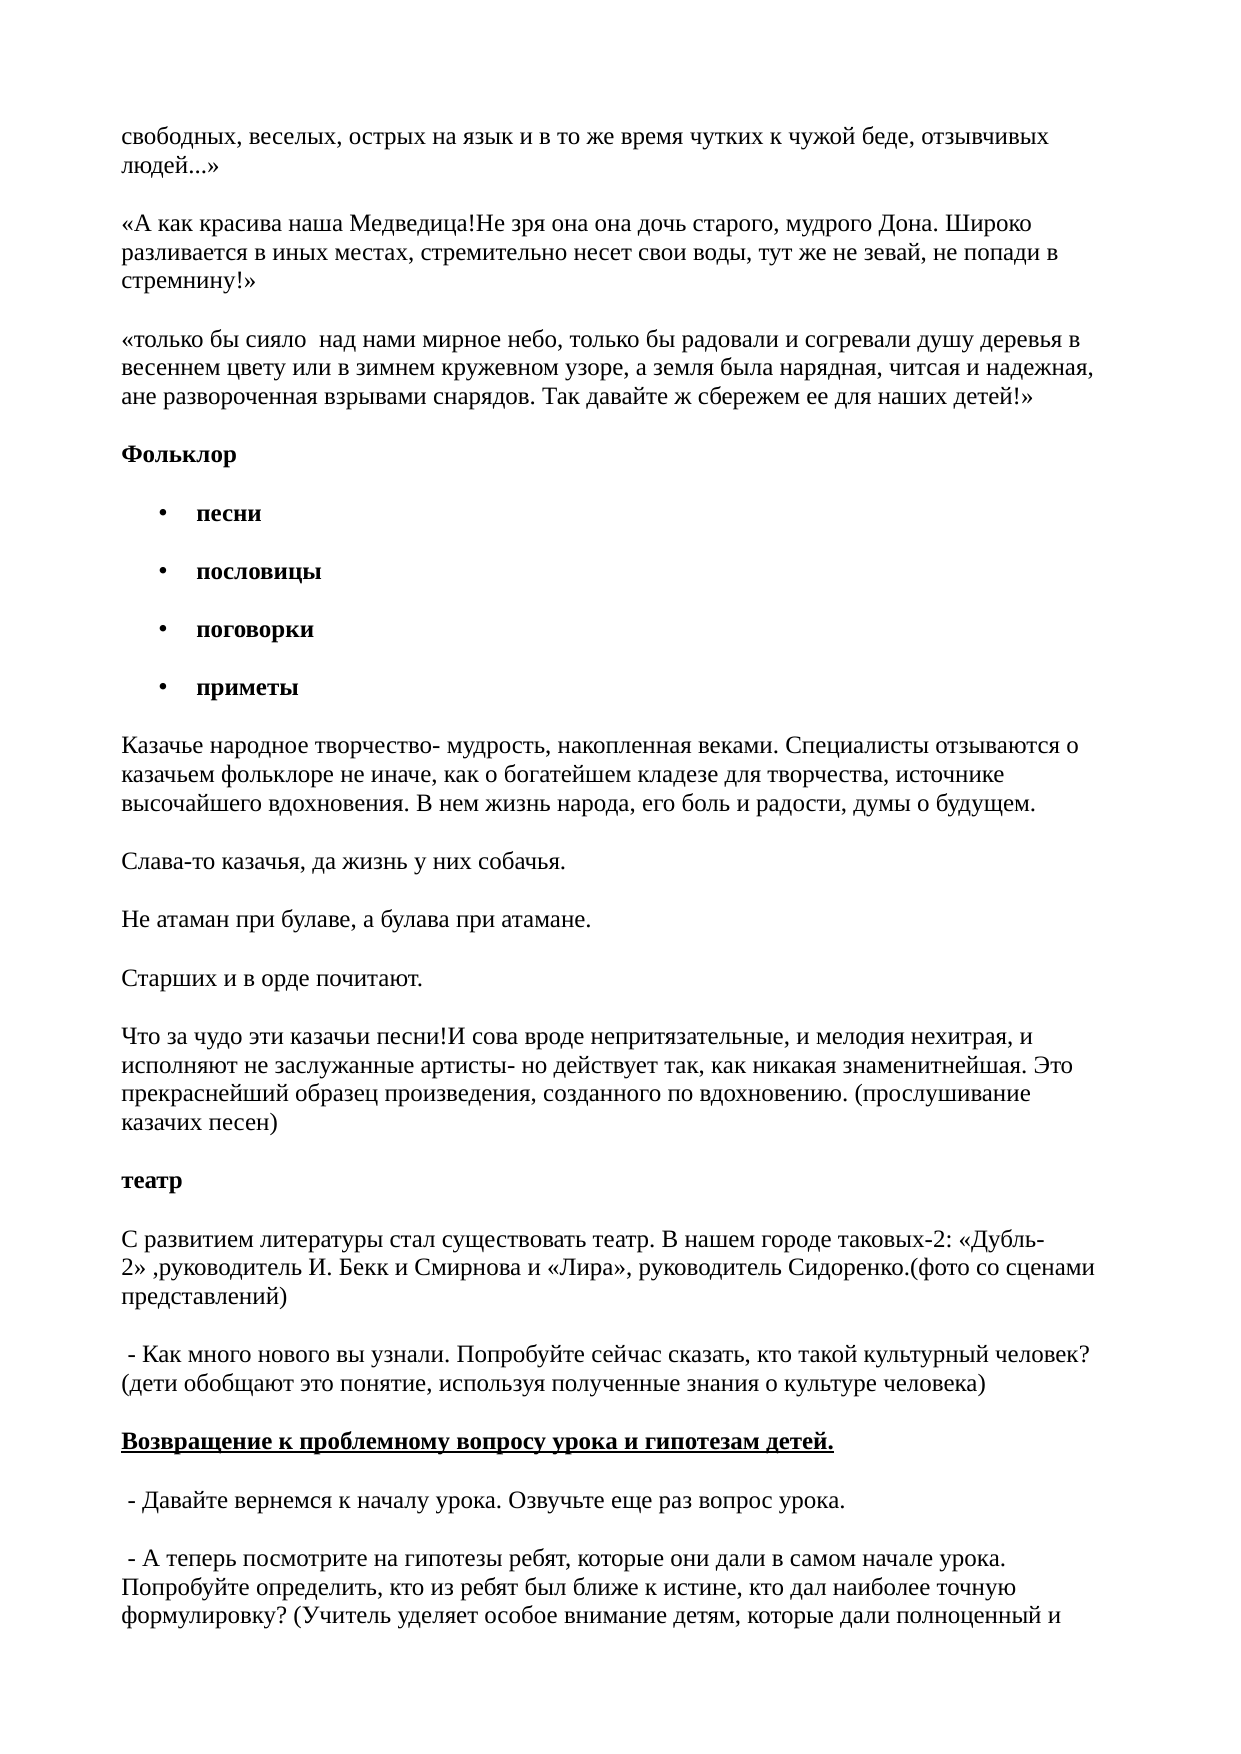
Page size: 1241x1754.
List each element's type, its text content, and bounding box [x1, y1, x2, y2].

table_header Разработка классного часа в 7А классе по теме: «Самобытные мастера Михайловки. Год литературы в России» Цель занятия: Привлечение внимания учащихся к вопросам развития культуры, сохранения культурно - исторического наследия и роли российской культуры во всем мире. Задачи: Личностные: Прививать интерес и любовь к культуре России. Развивать воображение, мышление и речь. Воспитывать любовь к своей Родине, качества культурного человека. Познавательные: Ввести понятие о литературе. Учить детей видеть красоту культурного наследия России, и в частности родного города Регулятивные: Учить ставить цели, находить пути их достижения, делать выводы. Коммуникативные: Учить культурному общению, сотрудничать в различных видах деятельности. Оборудование: Проекционная система (проектор, экран), компьютер, электронная презентация, репродукции местной художницы Н. Арефьевой, книги местных поэтов, В Шалыгин «Мой край родной, казачий» Приветствие детей. Мотивация на активное участие в уроке. - Здравствуйте, ребята!И начать наш классный час я хочу с одного очень интересного высказывания, которое станет эпиграфом к нашему уроку. Выход на тему урока. Слайд №1. «……это человеческая деятельность в её самых разных проявлениях. Это набор кодов, которые предписывают человеку определенное поведение с присущими ему мыслями и переживаниями. Это именно то, что даёт нам силу, то, что делает нас людьми». Понятие «культура» по словарю Ожегова (подсказка). Слайд №2. «Это совокупность производственных, общественных и духовных достижений людей» Ответ детей : культура. «Культура» от латинского cultura - воспитание, образование, развитие. Слайд №3. - Различают материальную и духовную культуру. - Материальная культура создается в процессе материального производства, продуктами ее являются здания, оборудование, станки. - К духовной культуре относятся искусство, наука, философия, литература. С духовной культурой мы встречаемся, когда слушаем музыку Чайковского, Бетховена, читаем произведения Пушкина, созерцаем картины Репина, Сурикова, наслаждаемся игрой лучших актеров мира. Театр, кино, литература – Вот где Российская культура! Скульптура, живопись, балет – Культуры лучше нашей – нет! 2015 год объявлен годом ЛИТЕРАТУРЫ в России. Проблемный вопрос урока. - А что такое литература? (гипотезы учащихся записываются и вывешиваются на доску). Слайд №4. Литература --поэзия----проза----фольклор-----театр - Посмотрите, сколько мнений и все они разные. Что мы с вами должны сделать, чтобы ответить на этот вопрос? Где найдем доказательства и верные утверждения того, что такое литература? (ответы детей) Работа в группах. Защита работ у доски. Рабочие листы вывешиваются на доску. ПОЭЗИЯ лирика (пейзажная, философская, гражданская) поэма ода эпиграмма стихотворение В нашем родном крае ,Волгоградской области, много талантливых поэтов. В Михайловке известные поэты:Галина Горина, Александр Давыдов, Нина Ивановна Арефьева, Александр Петров и другие. А мы хотим вам рассказать о самобытном мастере, успешно работающей в жанре поэзии и живописи- Нине Ивановне Арефьевой. (на слайде ее портрет и изображение ее работы « В полдень» 1989 года) На этом фоне зачитываются ее стихи. Пьют донские кони воду, Тихо плещется река, Песня русская, раздольная Слышится из далека.... Над рекой летают ласточки, серебрится краснотал, И грустят прибрежны ивушки- Это наш, казачий край! О ней нельзя говорить как о художнице, ведь еще она пишет стихи и читает их на выставках. Они являются продолжением ее живописных работ , углубляют их, заставляют задуматься каждого, зачем пришел он в этот мир, что есть красота? Пусть вечно славится любимый край. Цветут сады его и колосятся нивы... Пусть льются песни над родной рекой, А край наш будет вольный и красивый! ПРОЗА рассказы очерки поэмы пьесы Много самобытных писателей трудятся на земле, в крестьянском хозяйстве, и они далеки от профессиональной деятельности, но душа, открытая людям, переполненная любовью к казачьему краю, донской природе, заставляет писать. И один из самых читаемых писателей нашего края- Николай Леонов «Лесная барыня», Мария Сердий «Зарисовки» …...»Нам выпало счастье жить в удивительном , вольном, певучем казачьем крае, среди свободных, веселых, острых на язык и в то же время чутких к чужой беде, отзывчивых людей...» «А как красива наша Медведица!Не зря она она дочь старого, мудрого Дона. Широко разливается в иных местах, стремительно несет свои воды, тут же не зевай, не попади в стремнину!» «только бы сияло над нами мирное небо, только бы радовали и согревали душу деревья в весеннем цвету или в зимнем кружевном узоре, а земля была нарядная, читсая и надежная, ане развороченная взрывами снарядов. Так давайте ж сбережем ее для наших детей!» Фольклор песни пословицы поговорки приметы Казачье народное творчество- мудрость, накопленная веками. Специалисты отзываются о казачьем фольклоре не иначе, как о богатейшем кладезе для творчества, источнике высочайшего вдохновения. В нем жизнь народа, его боль и радости, думы о будущем. Слава-то казачья, да жизнь у них собачья. Не атаман при булаве, а булава при атамане. Старших и в орде почитают. Что за чудо эти казачьи песни!И сова вроде непритязательные, и мелодия нехитрая, и исполняют не заслужанные артисты- но действует так, как никакая знаменитнейшая. Это прекраснейший образец произведения, созданного по вдохновению. (прослушивание казачих песен) театр С развитием литературы стал существовать театр. В нашем городе таковых-2: «Дубль-2» ,руководитель И. Бекк и Смирнова и «Лира», руководитель Сидоренко.(фото со сценами представлений) - Как много нового вы узнали. Попробуйте сейчас сказать, кто такой культурный человек? (дети обобщают это понятие, используя полученные знания о культуре человека) Возвращение к проблемному вопросу урока и гипотезам детей. - Давайте вернемся к началу урока. Озвучьте еще раз вопрос урока. - А теперь посмотрите на гипотезы ребят, которые они дали в самом начале урока. Попробуйте определить, кто из ребят был ближе к истине, кто дал наиболее точную формулировку? (Учитель уделяет особое внимание детям, которые дали полноценный и грамотный ответ на вопрос) - Ребята, скажите, что мы должны с вами делать для того, чтобы нас считали культурными людьми? - Часто ли вы повышаете свою культуру? Каким образом? - Где вы можете использовать знания, полученные на уроке? (в учебе, в общении с другими людьми, в обществе…) [118, 118, 1121, 1632]
